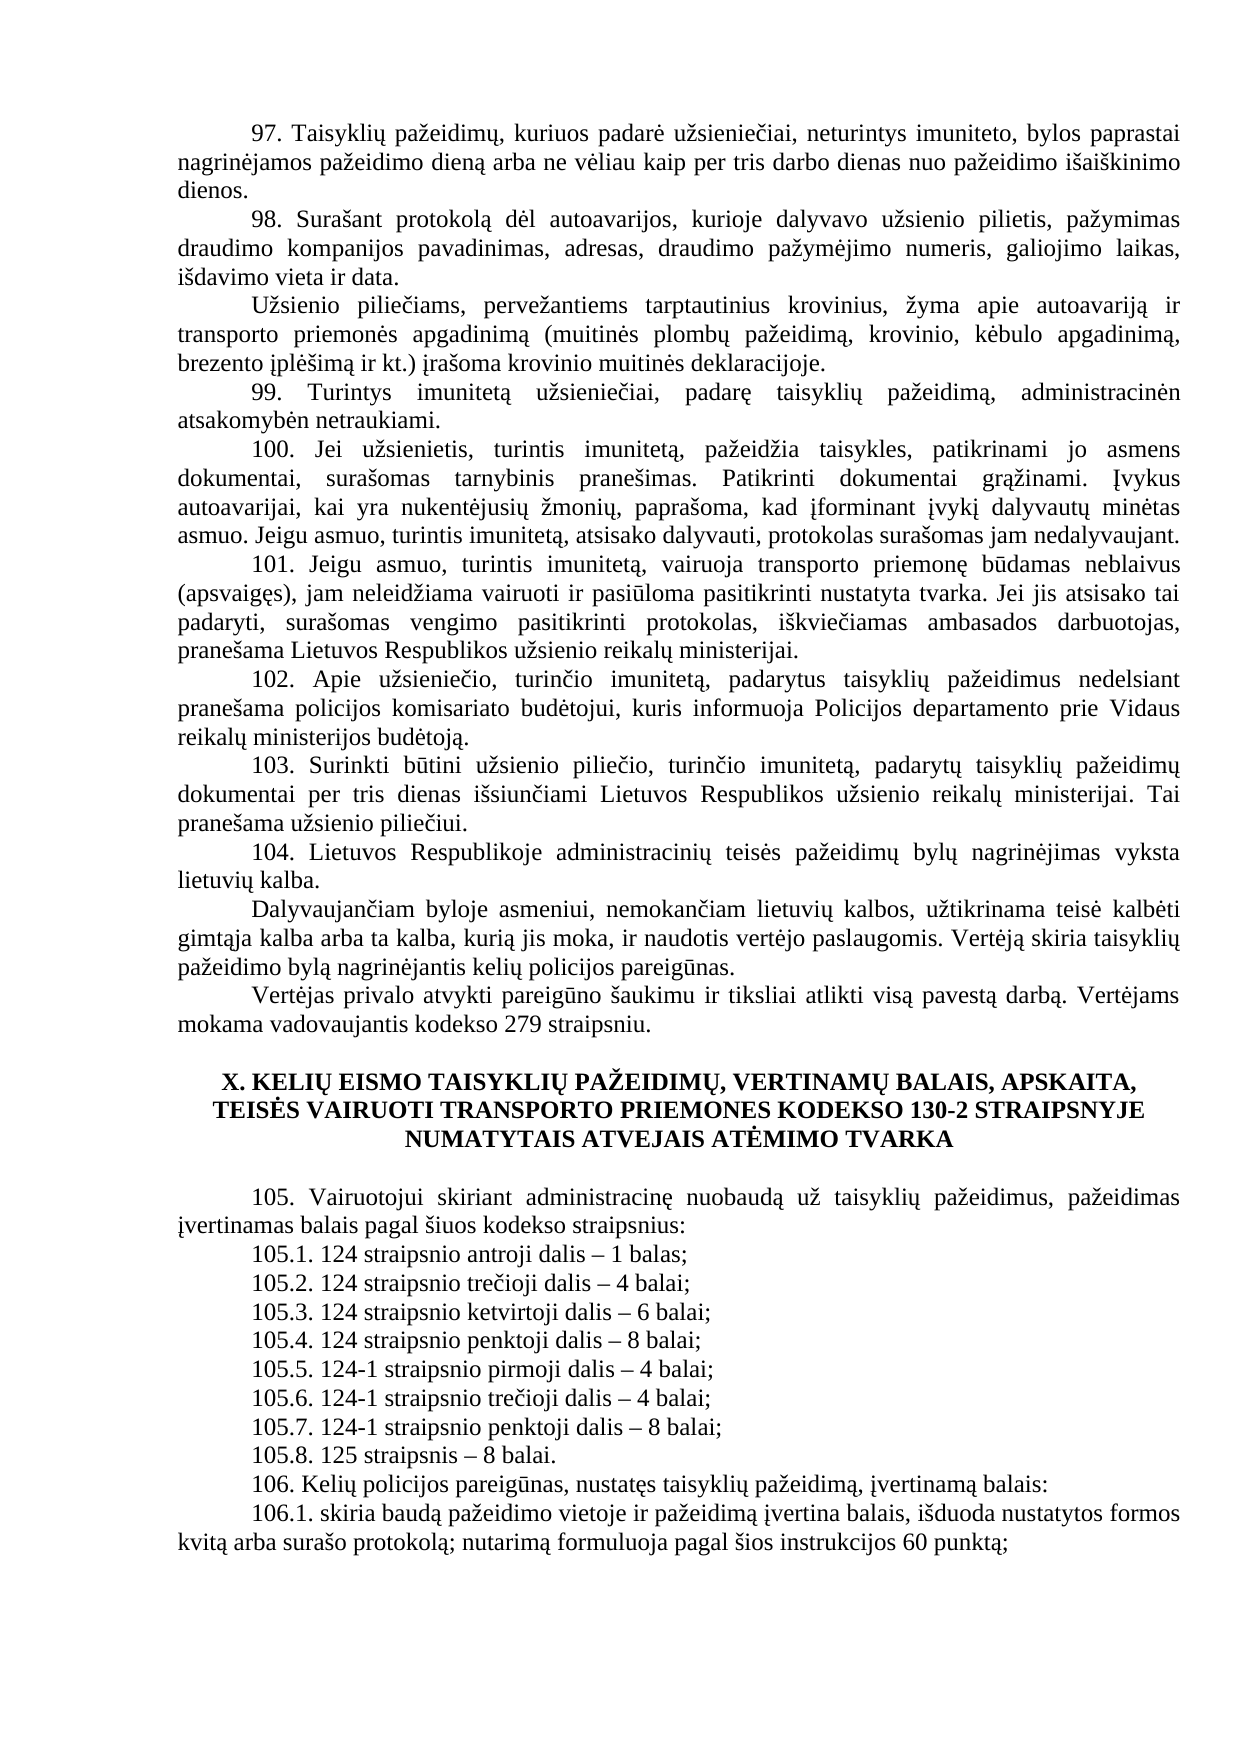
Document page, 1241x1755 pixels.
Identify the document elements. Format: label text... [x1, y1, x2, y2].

text 102. Apie užsieniečio, turinčio imunitetą, padarytus taisyklių pažeidimus nedelsiant pranešama policijos komisariato budėtojui, kuris informuoja Policijos departamento prie Vidaus reikalų ministerijos budėtoją. [177, 664, 1181, 751]
text 105.2. 124 straipsnio trečioji dalis – 4 balai; [177, 1268, 1181, 1297]
text 105. Vairuotojui skiriant administracinę nuobaudą už taisyklių pažeidimus, pažeidimas įvertinamas balais pagal šiuos kodekso straipsnius: [177, 1182, 1181, 1239]
text 105.6. 124-1 straipsnio trečioji dalis – 4 balai; [177, 1383, 1181, 1412]
text 98. Surašant protokolą dėl autoavarijos, kurioje dalyvavo užsienio pilietis, pažymimas draudimo kompanijos pavadinimas, adresas, draudimo pažymėjimo numeris, galiojimo laikas, išdavimo vieta ir data. [177, 204, 1181, 291]
text 104. Lietuvos Respublikoje administracinių teisės pažeidimų bylų nagrinėjimas vyksta lietuvių kalba. [177, 837, 1181, 894]
text Dalyvaujančiam byloje asmeniui, nemokančiam lietuvių kalbos, užtikrinama teisė kalbėti gimtąja kalba arba ta kalba, kurią jis moka, ir naudotis vertėjo paslaugomis. Vertėją skiria taisyklių pažeidimo bylą nagrinėjantis kelių policijos pareigūnas. [177, 894, 1181, 981]
text Vertėjas privalo atvykti pareigūno šaukimu ir tiksliai atlikti visą pavestą darbą. Vertėjams mokama vadovaujantis kodekso 279 straipsniu. [177, 981, 1181, 1038]
text 106. Kelių policijos pareigūnas, nustatęs taisyklių pažeidimą, įvertinamą balais: [177, 1469, 1181, 1498]
text X. KELIŲ EISMO TAISYKLIŲ PAŽEIDIMŲ, VERTINAMŲ BALAIS, APSKAITA, TEISĖS VAIRUOTI TRANSPORTO PRIEMONES KODEKSO 130-2 STRAIPSNYJE NUMATYTAIS ATVEJAIS ATĖMIMO TVARKA [177, 1067, 1181, 1153]
text 105.5. 124-1 straipsnio pirmoji dalis – 4 balai; [177, 1354, 1181, 1383]
text 105.1. 124 straipsnio antroji dalis – 1 balas; [177, 1239, 1181, 1268]
text 100. Jei užsienietis, turintis imunitetą, pažeidžia taisykles, patikrinami jo asmens dokumentai, surašomas tarnybinis pranešimas. Patikrinti dokumentai grąžinami. Įvykus autoavarijai, kai yra nukentėjusių žmonių, paprašoma, kad įforminant įvykį dalyvautų minėtas asmuo. Jeigu asmuo, turintis imunitetą, atsisako dalyvauti, protokolas surašomas jam nedalyvaujant. [177, 434, 1181, 549]
text 97. Taisyklių pažeidimų, kuriuos padarė užsieniečiai, neturintys imuniteto, bylos paprastai nagrinėjamos pažeidimo dieną arba ne vėliau kaip per tris darbo dienas nuo pažeidimo išaiškinimo dienos. [177, 118, 1181, 204]
text Užsienio piliečiams, pervežantiems tarptautinius krovinius, žyma apie autoavariją ir transporto priemonės apgadinimą (muitinės plombų pažeidimą, krovinio, kėbulo apgadinimą, brezento įplėšimą ir kt.) įrašoma krovinio muitinės deklaracijoje. [177, 291, 1181, 377]
text 101. Jeigu asmuo, turintis imunitetą, vairuoja transporto priemonę būdamas neblaivus (apsvaigęs), jam neleidžiama vairuoti ir pasiūloma pasitikrinti nustatyta tvarka. Jei jis atsisako tai padaryti, surašomas vengimo pasitikrinti protokolas, iškviečiamas ambasados darbuotojas, pranešama Lietuvos Respublikos užsienio reikalų ministerijai. [177, 549, 1181, 664]
text 103. Surinkti būtini užsienio piliečio, turinčio imunitetą, padarytų taisyklių pažeidimų dokumentai per tris dienas išsiunčiami Lietuvos Respublikos užsienio reikalų ministerijai. Tai pranešama užsienio piliečiui. [177, 751, 1181, 837]
text 99. Turintys imunitetą užsieniečiai, padarę taisyklių pažeidimą, administracinėn atsakomybėn netraukiami. [177, 377, 1181, 434]
text 105.8. 125 straipsnis – 8 balai. [177, 1441, 1181, 1469]
text 105.4. 124 straipsnio penktoji dalis – 8 balai; [177, 1326, 1181, 1354]
text 106.1. skiria baudą pažeidimo vietoje ir pažeidimą įvertina balais, išduoda nustatytos formos kvitą arba surašo protokolą; nutarimą formuluoja pagal šios instrukcijos 60 punktą; [177, 1498, 1181, 1556]
text 105.3. 124 straipsnio ketvirtoji dalis – 6 balai; [177, 1297, 1181, 1326]
text 105.7. 124-1 straipsnio penktoji dalis – 8 balai; [177, 1412, 1181, 1441]
